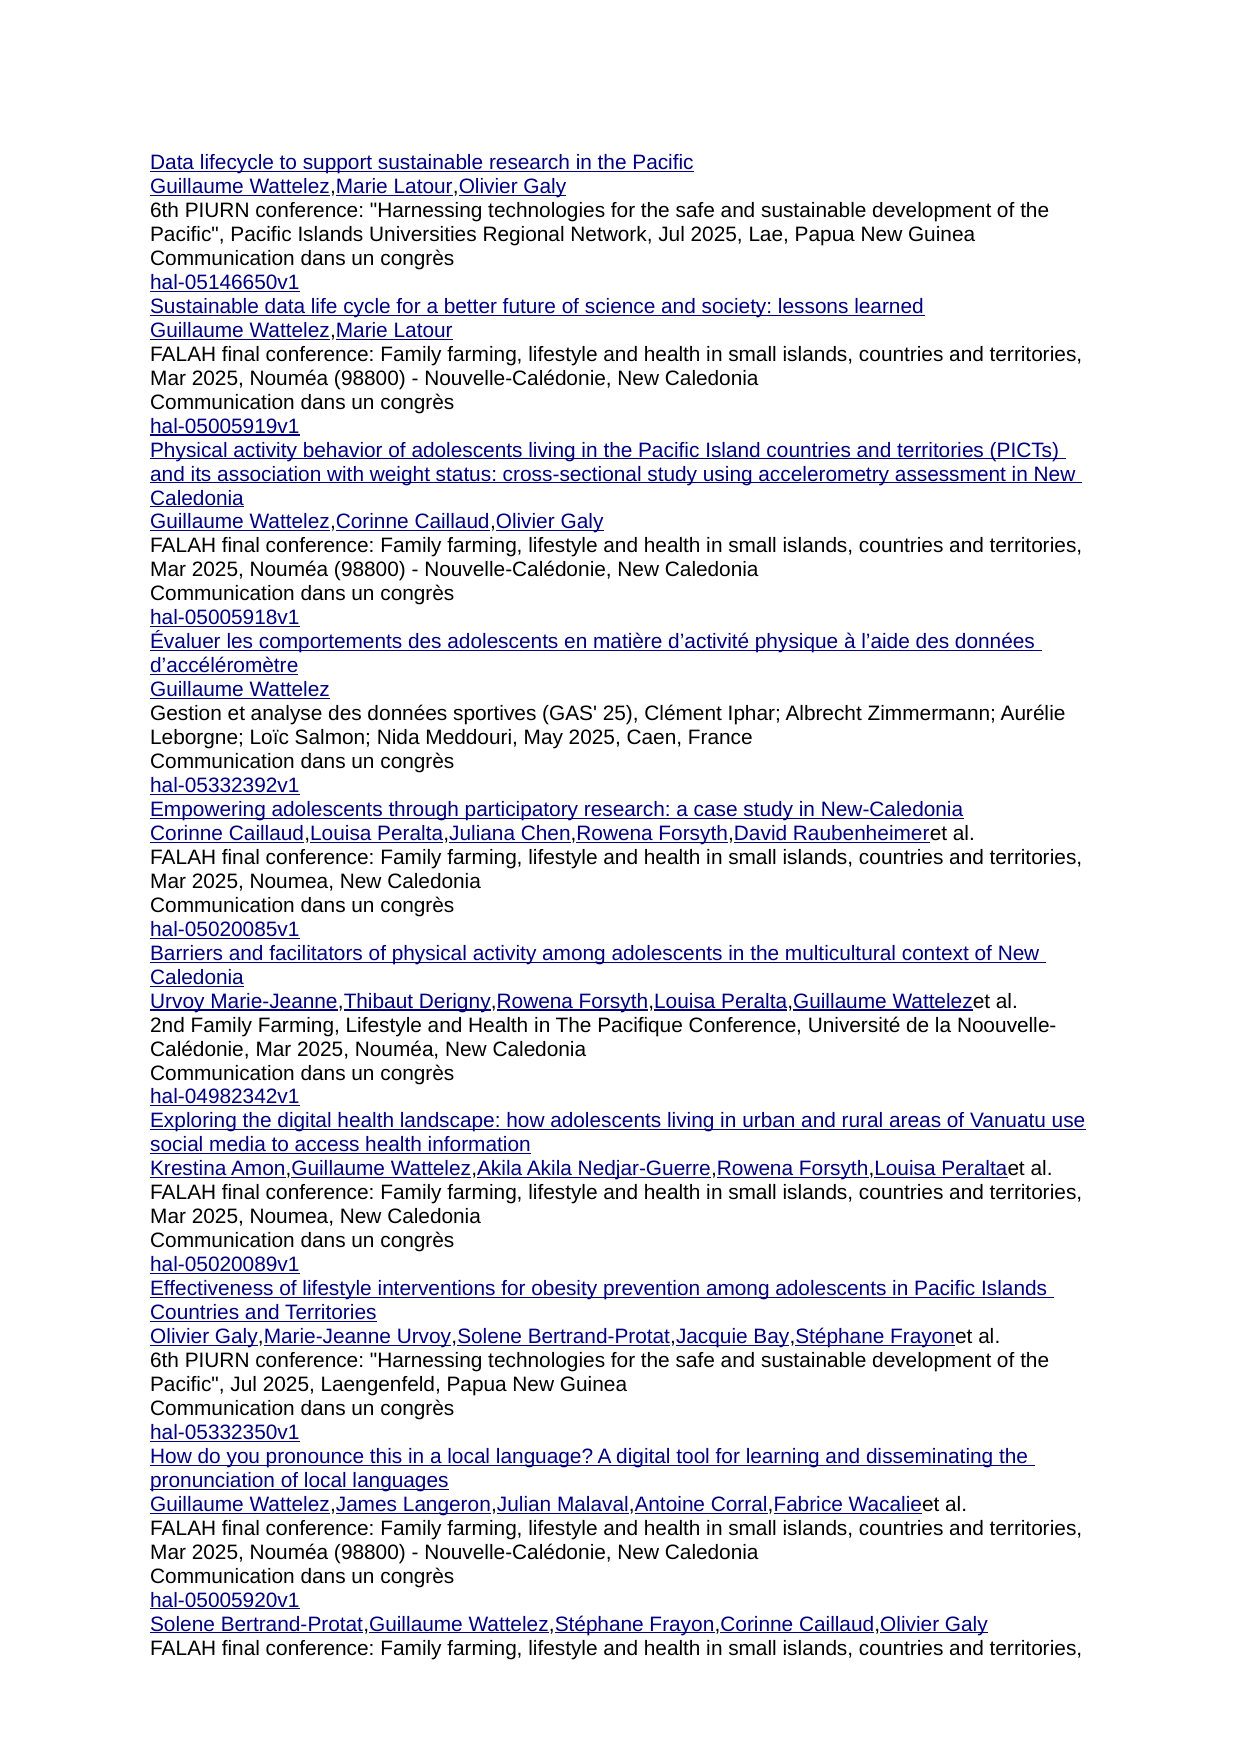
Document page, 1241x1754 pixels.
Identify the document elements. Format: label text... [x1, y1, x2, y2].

table_cell Exploring the digital health landscape: how adolescents living in urban and rural areas of Vanuatu use social media to access health information Krestina Amon,Guillaume Wattelez,Akila Akila Nedjar-Guerre,Rowena Forsyth,Louisa Peraltaet al. FALAH final conference: Family farming, lifestyle and health in small islands, countries and territories, Mar 2025, Noumea, New Caledonia Communication dans un congrès hal-05020089v1 [150, 1108, 1090, 1276]
table_cell Physical activity behavior of adolescents living in the Pacific Island countries and territories (PICTs) and its association with weight status: cross-sectional study using accelerometry assessment in New Caledonia Guillaume Wattelez,Corinne Caillaud,Olivier Galy FALAH final conference: Family farming, lifestyle and health in small islands, countries and territories, Mar 2025, Nouméa (98800) - Nouvelle-Calédonie, New Caledonia Communication dans un congrès hal-05005918v1 [150, 438, 1090, 629]
table_cell MOVE Ô: study of children’s lifestyles in Oceania Solene Bertrand-Protat,Guillaume Wattelez,Stéphane Frayon,Corinne Caillaud,Olivier Galy FALAH final conference: Family farming, lifestyle and health in small islands, countries and territories, Mar 2025, Noumea, New Caledonia Communication dans un congrès hal-05020088v1 [150, 1611, 1090, 1659]
table_cell Empowering adolescents through participatory research: a case study in New-Caledonia Corinne Caillaud,Louisa Peralta,Juliana Chen,Rowena Forsyth,David Raubenheimeret al. FALAH final conference: Family farming, lifestyle and health in small islands, countries and territories, Mar 2025, Noumea, New Caledonia Communication dans un congrès hal-05020085v1 [150, 797, 1090, 941]
table_cell Effectiveness of lifestyle interventions for obesity prevention among adolescents in Pacific Islands Countries and Territories Olivier Galy,Marie-Jeanne Urvoy,Solene Bertrand-Protat,Jacquie Bay,Stéphane Frayonet al. 6th PIURN conference: "Harnessing technologies for the safe and sustainable development of the Pacific", Jul 2025, Laengenfeld, Papua New Guinea Communication dans un congrès hal-05332350v1 [150, 1276, 1090, 1444]
table_cell Évaluer les comportements des adolescents en matière d’activité physique à l’aide des données d’accéléromètre Guillaume Wattelez Gestion et analyse des données sportives (GAS' 25), Clément Iphar; Albrecht Zimmermann; Aurélie Leborgne; Loïc Salmon; Nida Meddouri, May 2025, Caen, France Communication dans un congrès hal-05332392v1 [150, 629, 1090, 797]
table_cell Barriers and facilitators of physical activity among adolescents in the multicultural context of New Caledonia Urvoy Marie-Jeanne,Thibaut Derigny,Rowena Forsyth,Louisa Peralta,Guillaume Wattelezet al. 2nd Family Farming, Lifestyle and Health in The Pacifique Conference, Université de la Noouvelle-Calédonie, Mar 2025, Nouméa, New Caledonia Communication dans un congrès hal-04982342v1 [150, 941, 1090, 1108]
table_cell Data lifecycle to support sustainable research in the Pacific Guillaume Wattelez,Marie Latour,Olivier Galy 6th PIURN conference: "Harnessing technologies for the safe and sustainable development of the Pacific", Pacific Islands Universities Regional Network, Jul 2025, Lae, Papua New Guinea Communication dans un congrès hal-05146650v1 [150, 150, 1090, 294]
table_cell How do you pronounce this in a local language? A digital tool for learning and disseminating the pronunciation of local languages Guillaume Wattelez,James Langeron,Julian Malaval,Antoine Corral,Fabrice Wacalieet al. FALAH final conference: Family farming, lifestyle and health in small islands, countries and territories, Mar 2025, Nouméa (98800) - Nouvelle-Calédonie, New Caledonia Communication dans un congrès hal-05005920v1 [150, 1444, 1090, 1611]
table_cell Sustainable data life cycle for a better future of science and society: lessons learned Guillaume Wattelez,Marie Latour FALAH final conference: Family farming, lifestyle and health in small islands, countries and territories, Mar 2025, Nouméa (98800) - Nouvelle-Calédonie, New Caledonia Communication dans un congrès hal-05005919v1 [150, 294, 1090, 437]
